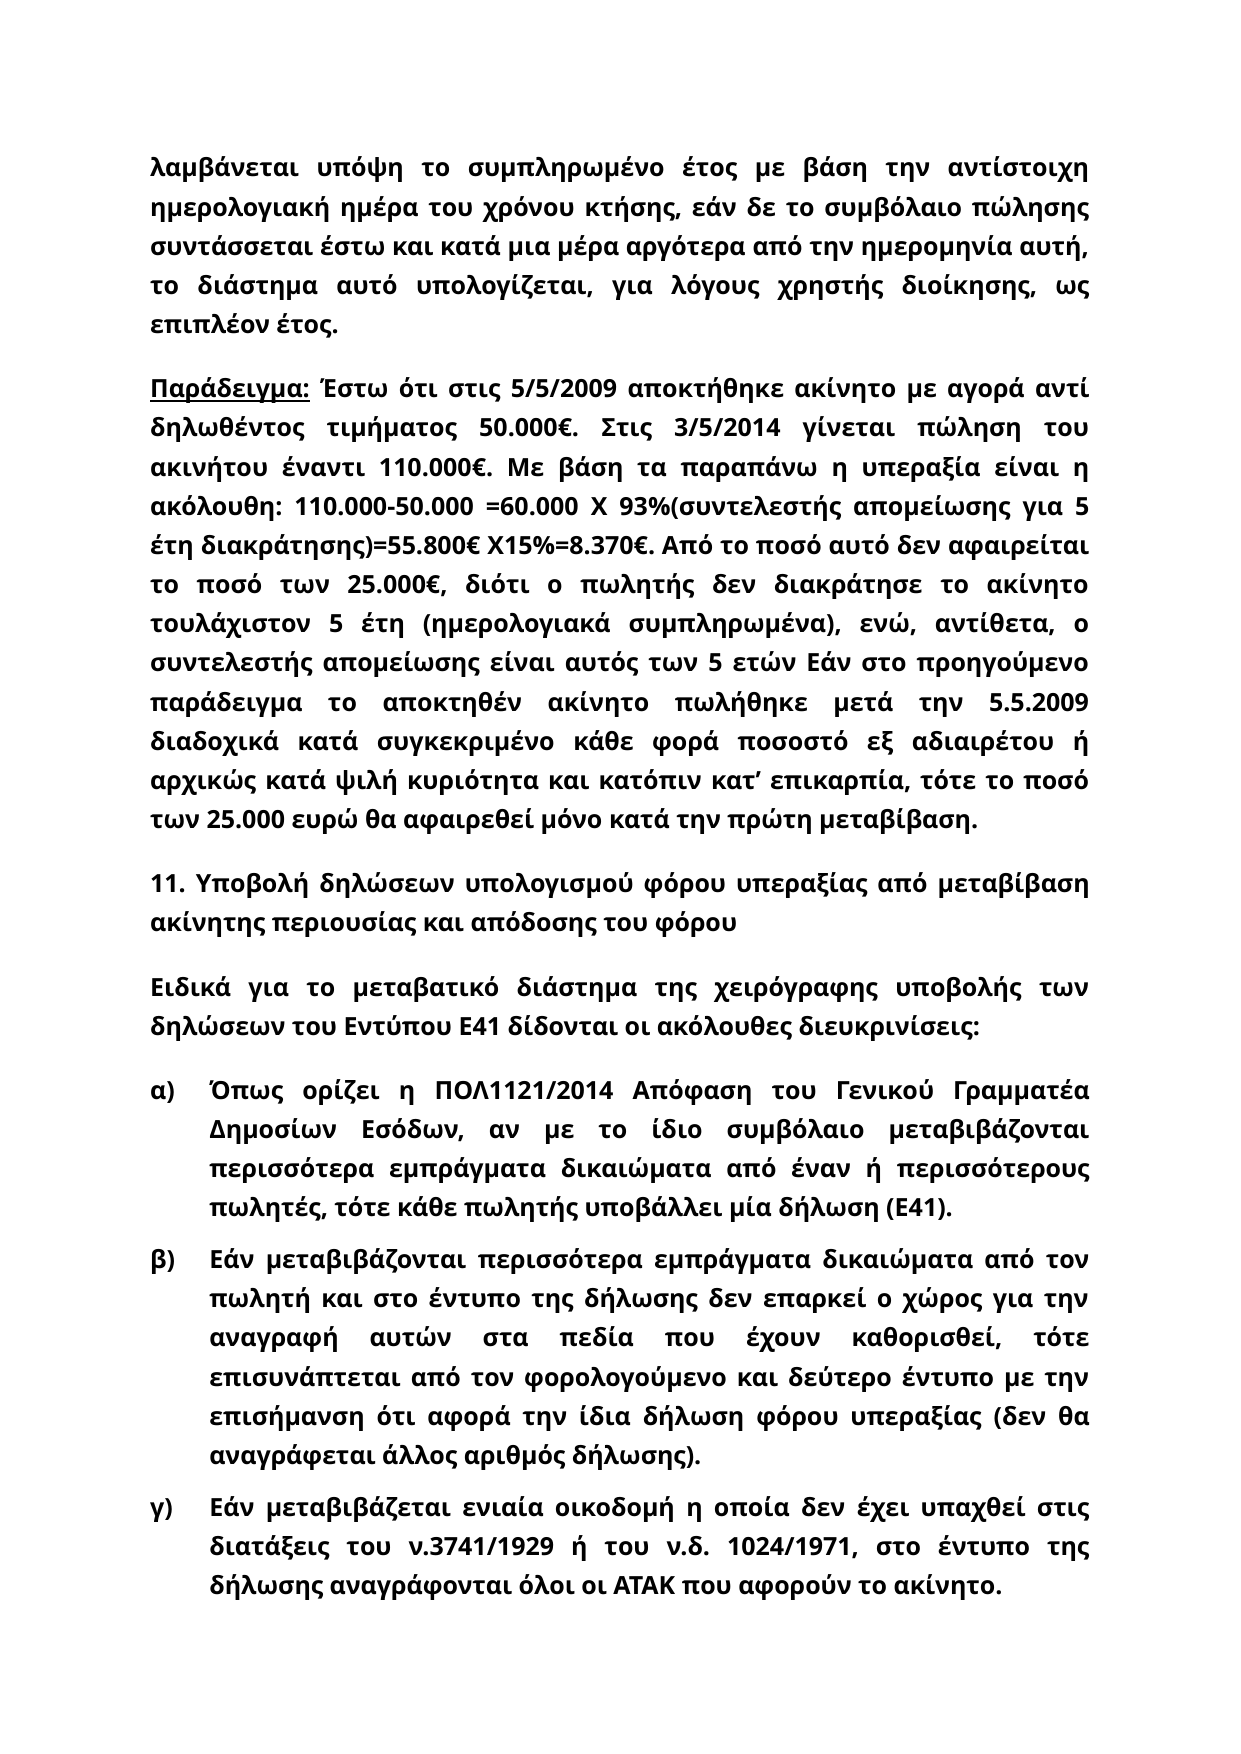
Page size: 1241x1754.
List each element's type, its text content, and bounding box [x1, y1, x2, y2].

list β) Εάν μεταβιβάζονται περισσότερα εμπράγματα δικαιώματα από τον πωλητή και στο έντυπο της δήλωσης δεν επαρκεί ο χώρος για την αναγραφή αυτών στα πεδία που έχουν καθορισθεί, τότε επισυνάπτεται από τον φορολογούμενο και δεύτερο έντυπο με την επισήμανση ότι αφορά την ίδια δήλωση φόρου υπεραξίας (δεν θα αναγράφεται άλλος αριθμός δήλωσης). [150, 1242, 1090, 1472]
text Ειδικά για το μεταβατικό διάστημα της χειρόγραφης υποβολής των δηλώσεων του Εντύπου Ε41 δίδονται οι ακόλουθες διευκρινίσεις: [150, 969, 1090, 1042]
text 11. Υποβολή δηλώσεων υπολογισμού φόρου υπεραξίας από μεταβίβαση ακίνητης περιουσίας και απόδοσης του φόρου [150, 866, 1090, 939]
list α) Όπως ορίζει η ΠΟΛ1121/2014 Απόφαση του Γενικού Γραμματέα Δημοσίων Εσόδων, αν με το ίδιο συμβόλαιο μεταβιβάζονται περισσότερα εμπράγματα δικαιώματα από έναν ή περισσότερους πωλητές, τότε κάθε πωλητής υποβάλλει μία δήλωση (Ε41). [150, 1072, 1090, 1224]
list γ) Εάν μεταβιβάζεται ενιαία οικοδομή η οποία δεν έχει υπαχθεί στις διατάξεις του ν.3741/1929 ή του ν.δ. 1024/1971, στο έντυπο της δήλωσης αναγράφονται όλοι οι ΑΤΑΚ που αφορούν το ακίνητο. [150, 1489, 1090, 1602]
text Παράδειγμα: Έστω ότι στις 5/5/2009 αποκτήθηκε ακίνητο με αγορά αντί δηλωθέντος τιμήματος 50.000€. Στις 3/5/2014 γίνεται πώληση του ακινήτου έναντι 110.000€. Με βάση τα παραπάνω η υπεραξία είναι η ακόλουθη: 110.000-50.000 =60.000 Χ 93%(συντελεστής απομείωσης για 5 έτη διακράτησης)=55.800€ Χ15%=8.370€. Από το ποσό αυτό δεν αφαιρείται το ποσό των 25.000€, διότι ο πωλητής δεν διακράτησε το ακίνητο τουλάχιστον 5 έτη (ημερολογιακά συμπληρωμένα), ενώ, αντίθετα, ο συντελεστής απομείωσης είναι αυτός των 5 ετών Εάν στο προηγούμενο παράδειγμα το αποκτηθέν ακίνητο πωλήθηκε μετά την 5.5.2009 διαδοχικά κατά συγκεκριμένο κάθε φορά ποσοστό εξ αδιαιρέτου ή αρχικώς κατά ψιλή κυριότητα και κατόπιν κατ’ επικαρπία, τότε το ποσό των 25.000 ευρώ θα αφαιρεθεί μόνο κατά την πρώτη μεταβίβαση. [150, 371, 1090, 836]
text λαμβάνεται υπόψη το συμπληρωμένο έτος με βάση την αντίστοιχη ημερολογιακή ημέρα του χρόνου κτήσης, εάν δε το συμβόλαιο πώλησης συντάσσεται έστω και κατά μια μέρα αργότερα από την ημερομηνία αυτή, το διάστημα αυτό υπολογίζεται, για λόγους χρηστής διοίκησης, ως επιπλέον έτος. [150, 150, 1090, 341]
